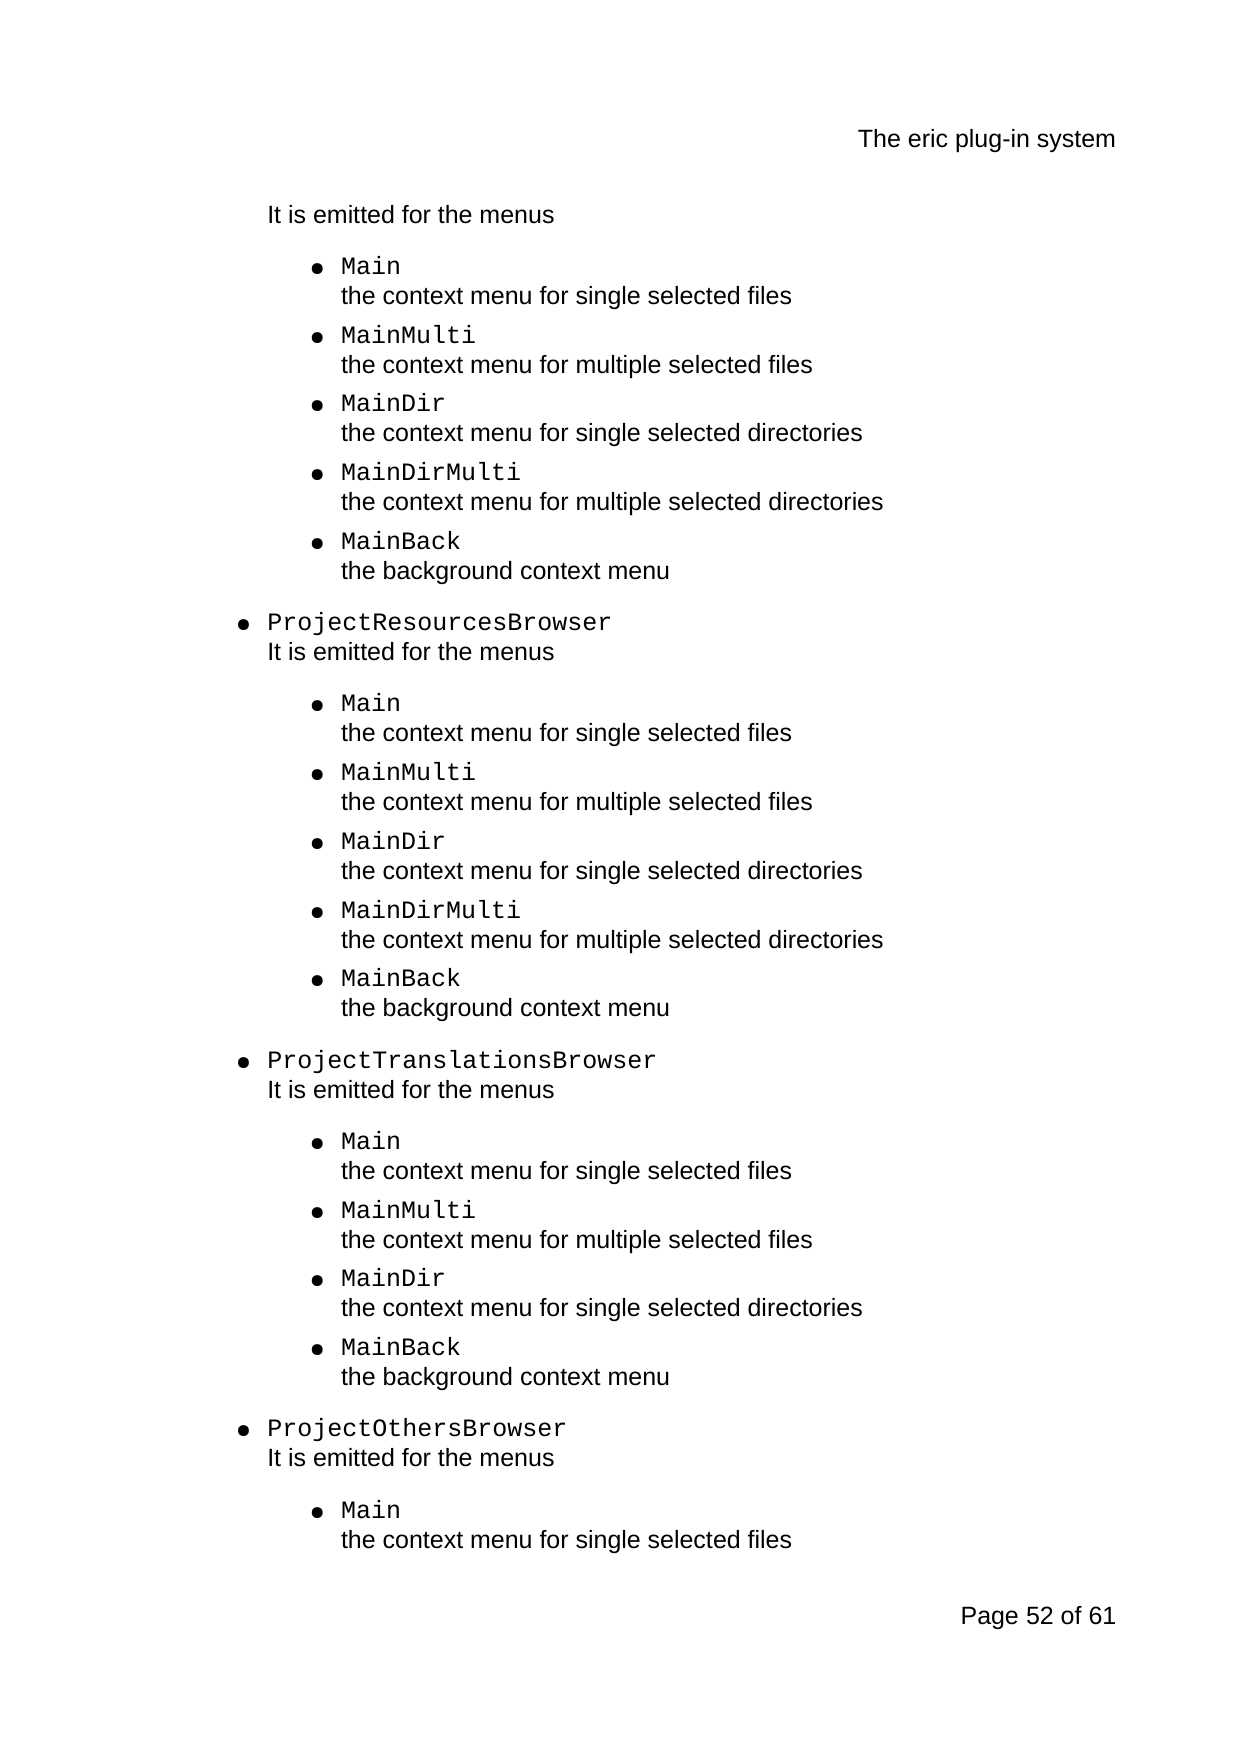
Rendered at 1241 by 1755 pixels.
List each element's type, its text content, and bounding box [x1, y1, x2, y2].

list Main the context menu for single selected files [303, 1491, 1122, 1560]
list Main the context menu for single selected files [303, 247, 1122, 310]
list Main the context menu for single selected files [303, 1122, 1122, 1185]
list MainDir the context menu for single selected directories [303, 385, 1122, 447]
list ProjectResourcesBrowser It is emitted for the menus [229, 603, 1122, 672]
list MainBack the background context menu [303, 1328, 1122, 1397]
list MainBack the background context menu [303, 522, 1122, 591]
list It is emitted for the menus [229, 194, 1122, 235]
list MainMulti the context menu for multiple selected files [303, 753, 1122, 816]
list ProjectTranslationsBrowser It is emitted for the menus [229, 1041, 1122, 1110]
list MainDirMulti the context menu for multiple selected directories [303, 891, 1122, 953]
list MainDir the context menu for single selected directories [303, 822, 1122, 885]
list MainDirMulti the context menu for multiple selected directories [303, 453, 1122, 516]
list MainDir the context menu for single selected directories [303, 1260, 1122, 1322]
list MainMulti the context menu for multiple selected files [303, 1191, 1122, 1253]
list Main the context menu for single selected files [303, 685, 1122, 747]
list MainMulti the context menu for multiple selected files [303, 316, 1122, 378]
list MainBack the background context menu [303, 960, 1122, 1028]
list ProjectOthersBrowser It is emitted for the menus [229, 1410, 1122, 1478]
